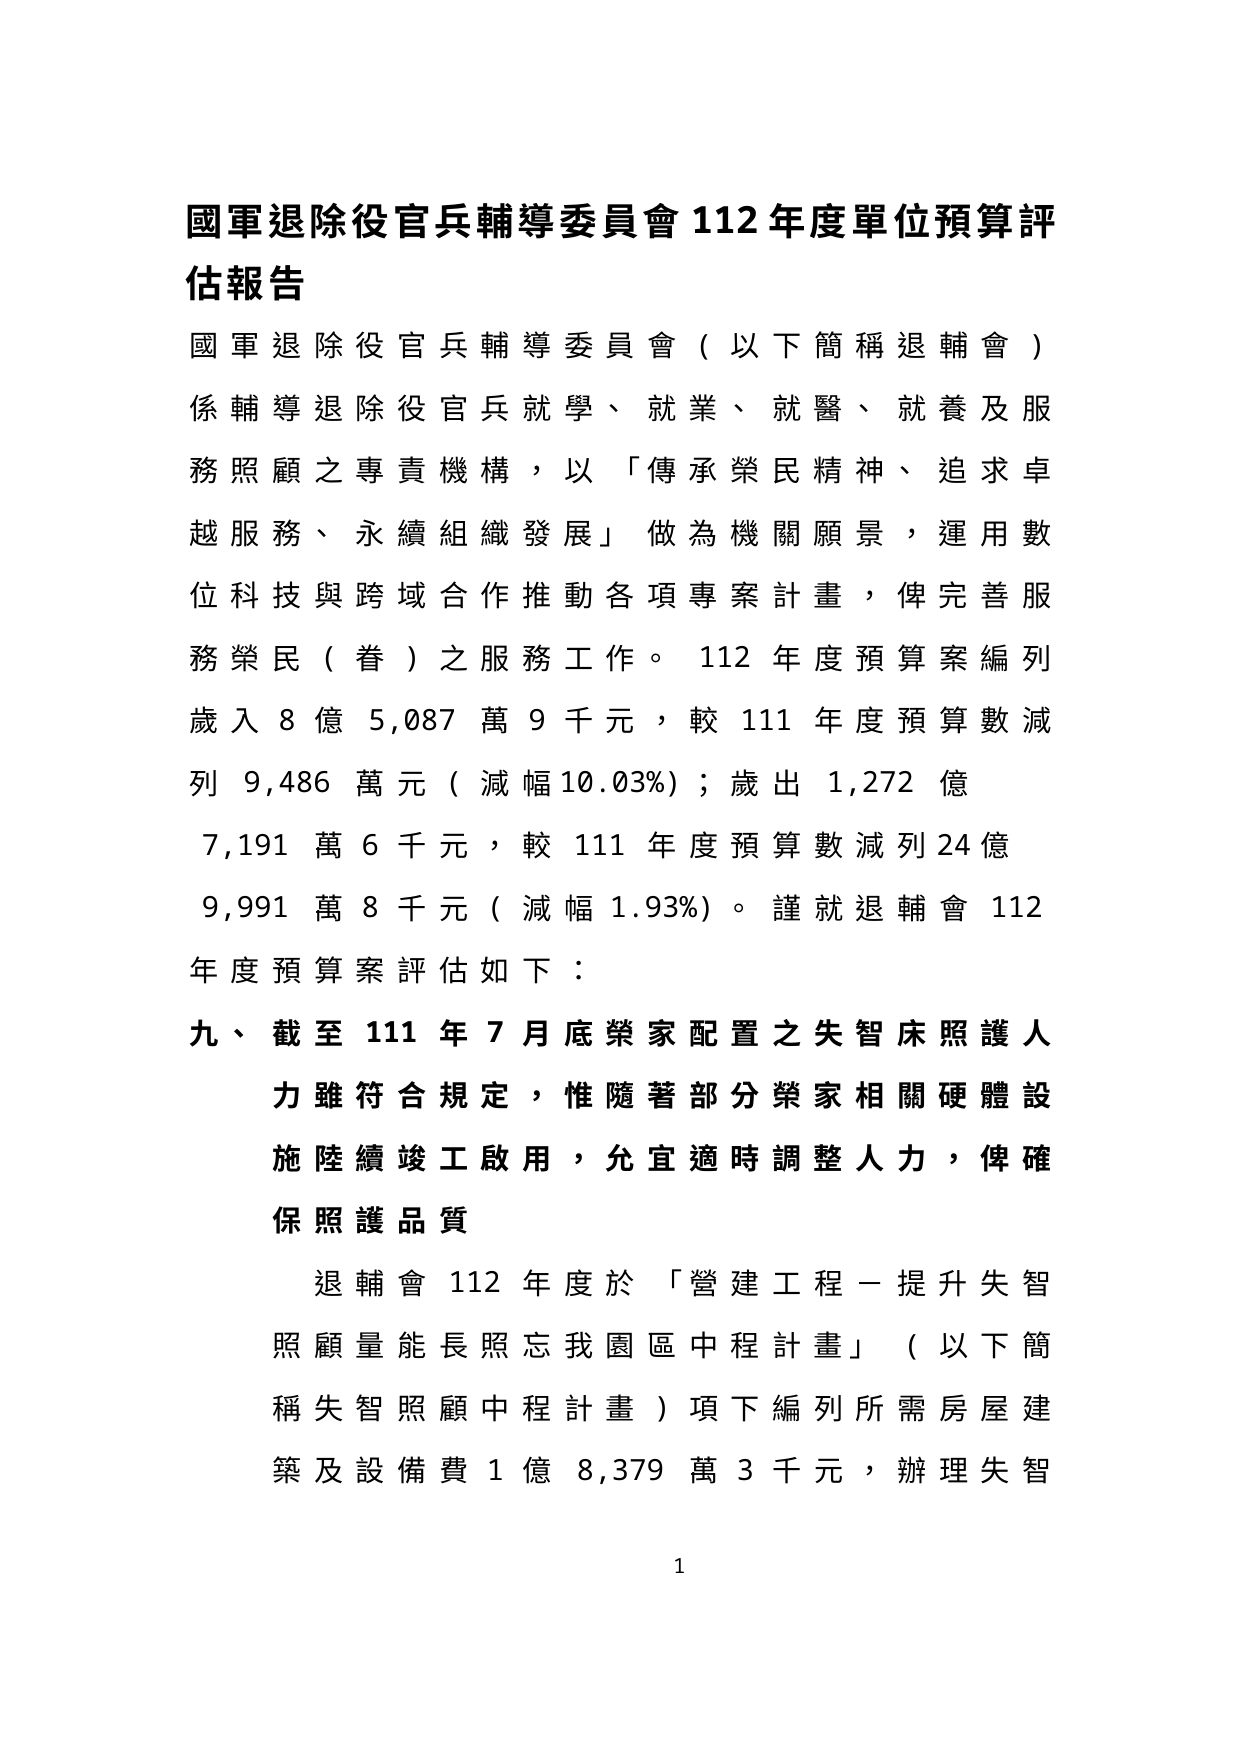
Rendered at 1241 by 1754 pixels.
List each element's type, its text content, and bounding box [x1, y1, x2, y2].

text 九、截至111年7月底榮家配置之失智床照護人力雖符合規定，惟隨著部分榮家相關硬體設施陸續竣工啟用，允宜適時調整人力，俾確保照護品質 [183, 990, 1058, 1240]
text 國軍退除役官兵輔導委員會(以下簡稱退輔會)係輔導退除役官兵就學、就業、就醫、就養及服務照顧之專責機構，以「傳承榮民精神、追求卓越服務、永續組織發展」做為機關願景，運用數位科技與跨域合作推動各項專案計畫，俾完善服務榮民(眷)之服務工作。112年度預算案編列歲入8億5,087萬9千元，較111年度預算數減列9,486萬元(減幅10.03%)；歲出1,272億7,191萬6千元，較111年度預算數減列24億9,991萬8千元(減幅1.93%)。謹就退輔會112年度預算案評估如下： [183, 302, 1058, 990]
text 退輔會112年度於「營建工程－提升失智照顧量能長照忘我園區中程計畫」(以下簡稱失智照顧中程計畫)項下編列所需房屋建築及設備費1億8,379萬3千元，辦理失智 [242, 1240, 1058, 1490]
text 國軍退除役官兵輔導委員會112年度單位預算評估報告 [183, 177, 1058, 302]
